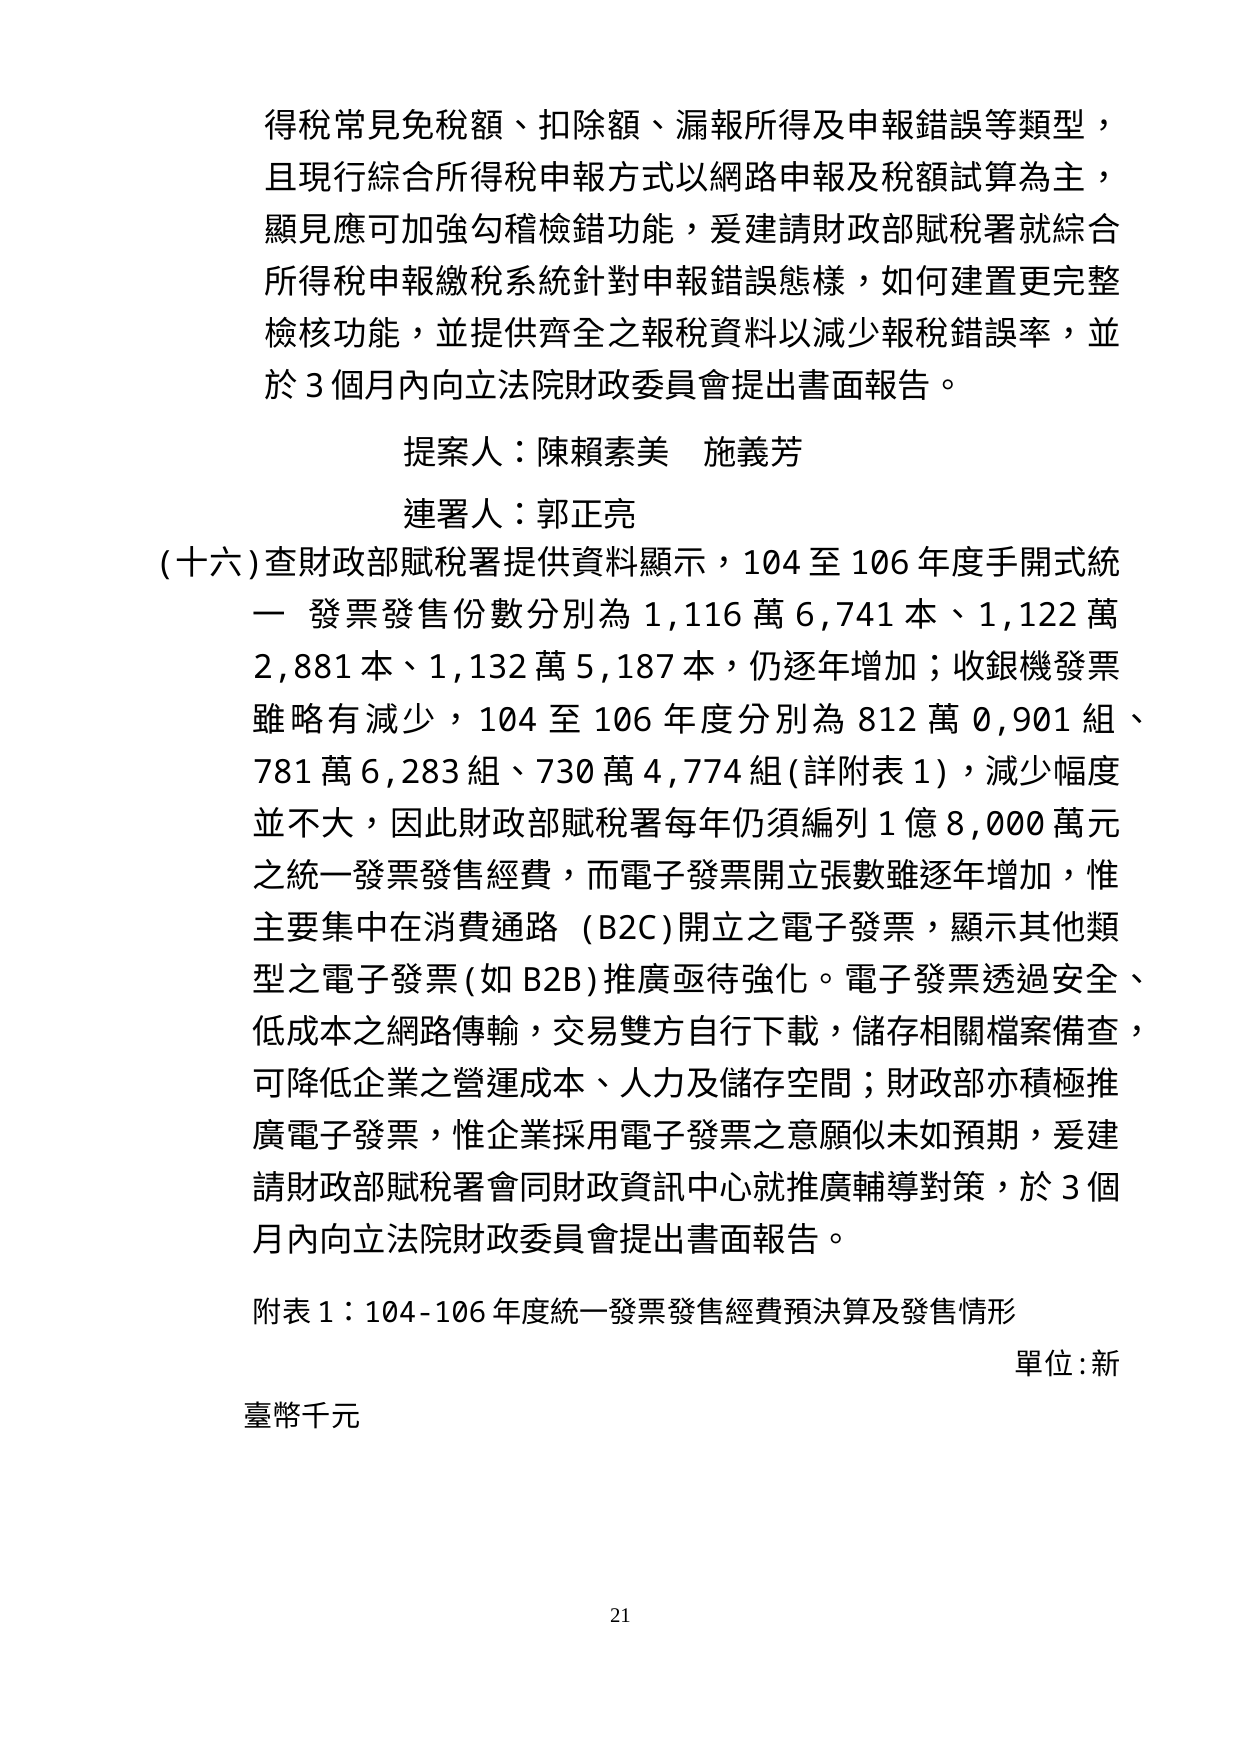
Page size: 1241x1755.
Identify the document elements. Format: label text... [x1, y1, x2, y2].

text 附表1：104-106年度統一發票發售經費預決算及發售情形 [120, 1281, 1120, 1333]
text (十五)查財政部財政資訊中心公布之綜合所得稅申報核定統計專冊，100至105年度綜合所得稅申報自繳件數從234萬5,687件增加為274萬9,413件；同期間核定補稅件數從55萬7,264件減少為43萬6,441件，顯示近年因網路申報、二維條碼申報及使用稅額試算申報方式件數增加，納稅人填報錯誤雖已有改善，惟105年度綜合所得稅之補稅案件仍高達40萬餘件，然而納稅義務人申報個人綜合所得稅常見免稅額、扣除額、漏報所得及申報錯誤等類型，且現行綜合所得稅申報方式以網路申報及稅額試算為主，顯見應可加強勾稽檢錯功能，爰建請財政部賦稅署就綜合所得稅申報繳稅系統針對申報錯誤態樣，如何建置更完整檢核功能，並提供齊全之報稅資料以減少報稅錯誤率，並於3個月內向立法院財政委員會提出書面報告。 [155, 96, 1120, 408]
text 單位:新臺幣千元 [120, 1333, 1120, 1437]
text (十六)查財政部賦稅署提供資料顯示，104至106年度手開式統一 發票發售份數分別為1,116萬6,741本、1,122萬2,881本、1,132萬5,187本，仍逐年增加；收銀機發票雖略有減少，104至106年度分別為812萬0,901組、781萬6,283組、730萬4,774組(詳附表1)，減少幅度並不大，因此財政部賦稅署每年仍須編列1億8,000萬元之統一發票發售經費，而電子發票開立張數雖逐年增加，惟主要集中在消費通路 (B2C)開立之電子發票，顯示其他類型之電子發票(如B2B)推廣亟待強化。電子發票透過安全、低成本之網路傳輸，交易雙方自行下載，儲存相關檔案備查，可降低企業之營運成本、人力及儲存空間；財政部亦積極推廣電子發票，惟企業採用電子發票之意願似未如預期，爰建請財政部賦稅署會同財政資訊中心就推廣輔導對策，於3個月內向立法院財政委員會提出書面報告。 [155, 533, 1120, 1262]
text 提案人：陳賴素美 施義芳 [120, 408, 1120, 471]
text 連署人：郭正亮 [120, 471, 1120, 533]
